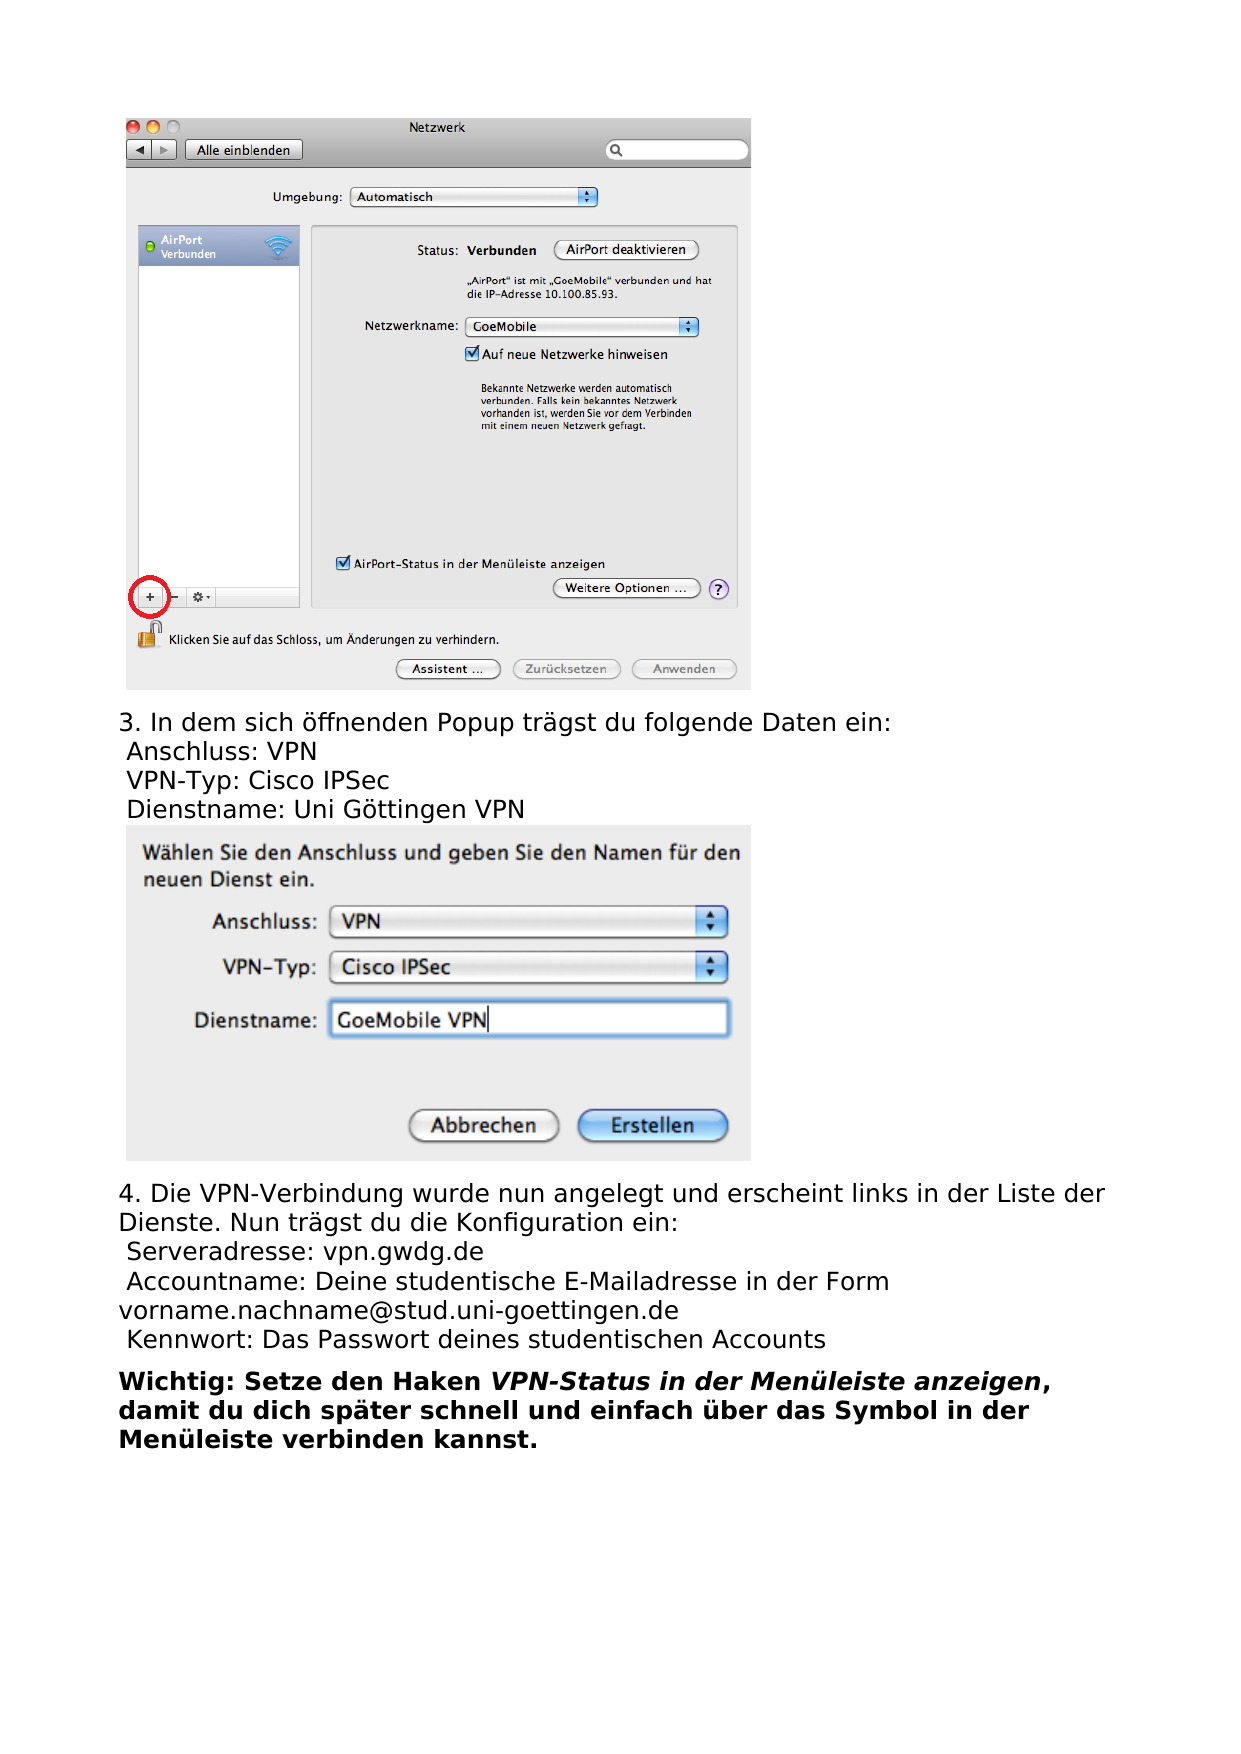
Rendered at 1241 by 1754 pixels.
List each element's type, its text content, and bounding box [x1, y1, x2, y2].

text 4. Die VPN-Verbindung wurde nun angelegt und erscheint links in der Liste der Dienste. Nun trägst du die Konfiguration ein: Serveradresse: vpn.gwdg.de Accountname: Deine studentische E-Mailadresse in der Form vorname.nachname@stud.uni-goettingen.de Kennwort: Das Passwort deines studentischen Accounts [118, 1179, 1122, 1354]
text 3. In dem sich öffnenden Popup trägst du folgende Daten ein: Anschluss: VPN VPN-Typ: Cisco IPSec Dienstname: Uni Göttingen VPN [118, 708, 1122, 1167]
text [118, 118, 1122, 696]
text Wichtig: Setze den Haken VPN-Status in der Menüleiste anzeigen, damit du dich später schnell und einfach über das Symbol in der Menüleiste verbinden kannst. [118, 1367, 1122, 1454]
picture [126, 825, 752, 1161]
picture [126, 118, 752, 690]
